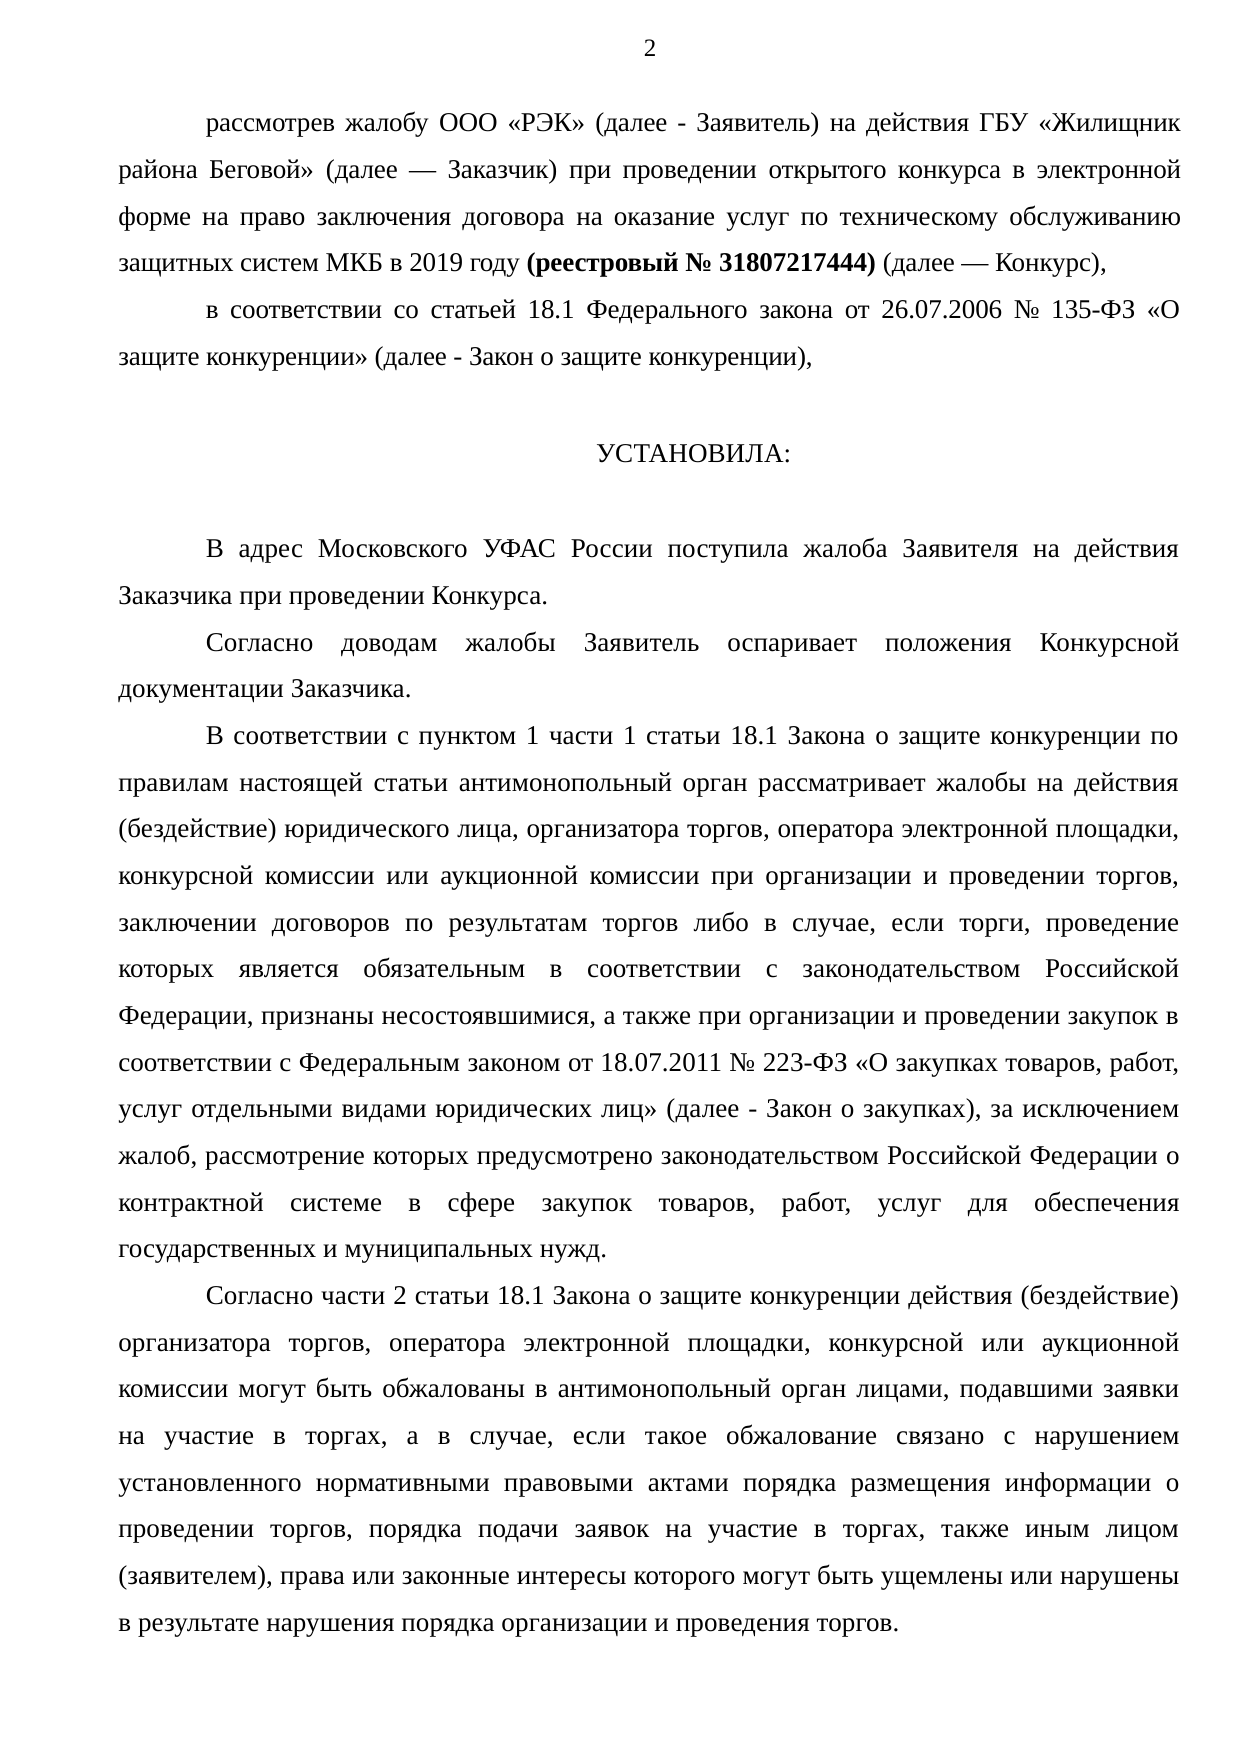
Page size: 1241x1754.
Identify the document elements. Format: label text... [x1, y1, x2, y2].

text рассмотрев жалобу ООО «РЭК» (далее - Заявитель) на действия ГБУ «Жилищник района Беговой» (далее — Заказчик) при проведении открытого конкурса в электронной форме на право заключения договора на оказание услуг по техническому обслуживанию защитных систем МКБ в 2019 году (реестровый № 31807217444) (далее — Конкурс), [118, 106, 1181, 277]
text В соответствии с пунктом 1 части 1 статьи 18.1 Закона о защите конкуренции по правилам настоящей статьи антимонопольный орган рассматривает жалобы на действия (бездействие) юридического лица, организатора торгов, оператора электронной площадки, конкурсной комиссии или аукционной комиссии при организации и проведении торгов, заключении договоров по результатам торгов либо в случае, если торги, проведение которых является обязательным в соответствии с законодательством Российской Федерации, признаны несостоявшимися, а также при организации и проведении закупок в соответствии с Федеральным законом от 18.07.2011 № 223-ФЗ «О закупках товаров, работ, услуг отдельными видами юридических лиц» (далее - Закон о закупках), за исключением жалоб, рассмотрение которых предусмотрено законодательством Российской Федерации о контрактной системе в сфере закупок товаров, работ, услуг для обеспечения государственных и муниципальных нужд. [118, 719, 1181, 1263]
text Согласно части 2 статьи 18.1 Закона о защите конкуренции действия (бездействие) организатора торгов, оператора электронной площадки, конкурсной или аукционной комиссии могут быть обжалованы в антимонопольный орган лицами, подавшими заявки на участие в торгах, а в случае, если такое обжалование связано с нарушением установленного нормативными правовыми актами порядка размещения информации о проведении торгов, порядка подачи заявок на участие в торгах, также иным лицом (заявителем), права или законные интересы которого могут быть ущемлены или нарушены в результате нарушения порядка организации и проведения торгов. [118, 1279, 1181, 1637]
text Согласно доводам жалобы Заявитель оспаривает положения Конкурсной документации Заказчика. [118, 626, 1181, 703]
text в соответствии со статьей 18.1 Федерального закона от 26.07.2006 № 135-ФЗ «О защите конкуренции» (далее - Закон о защите конкуренции), [118, 293, 1181, 371]
text УСТАНОВИЛА: [118, 437, 1181, 468]
text В адрес Московского УФАС России поступила жалоба Заявителя на действия Заказчика при проведении Конкурса. [118, 532, 1181, 610]
